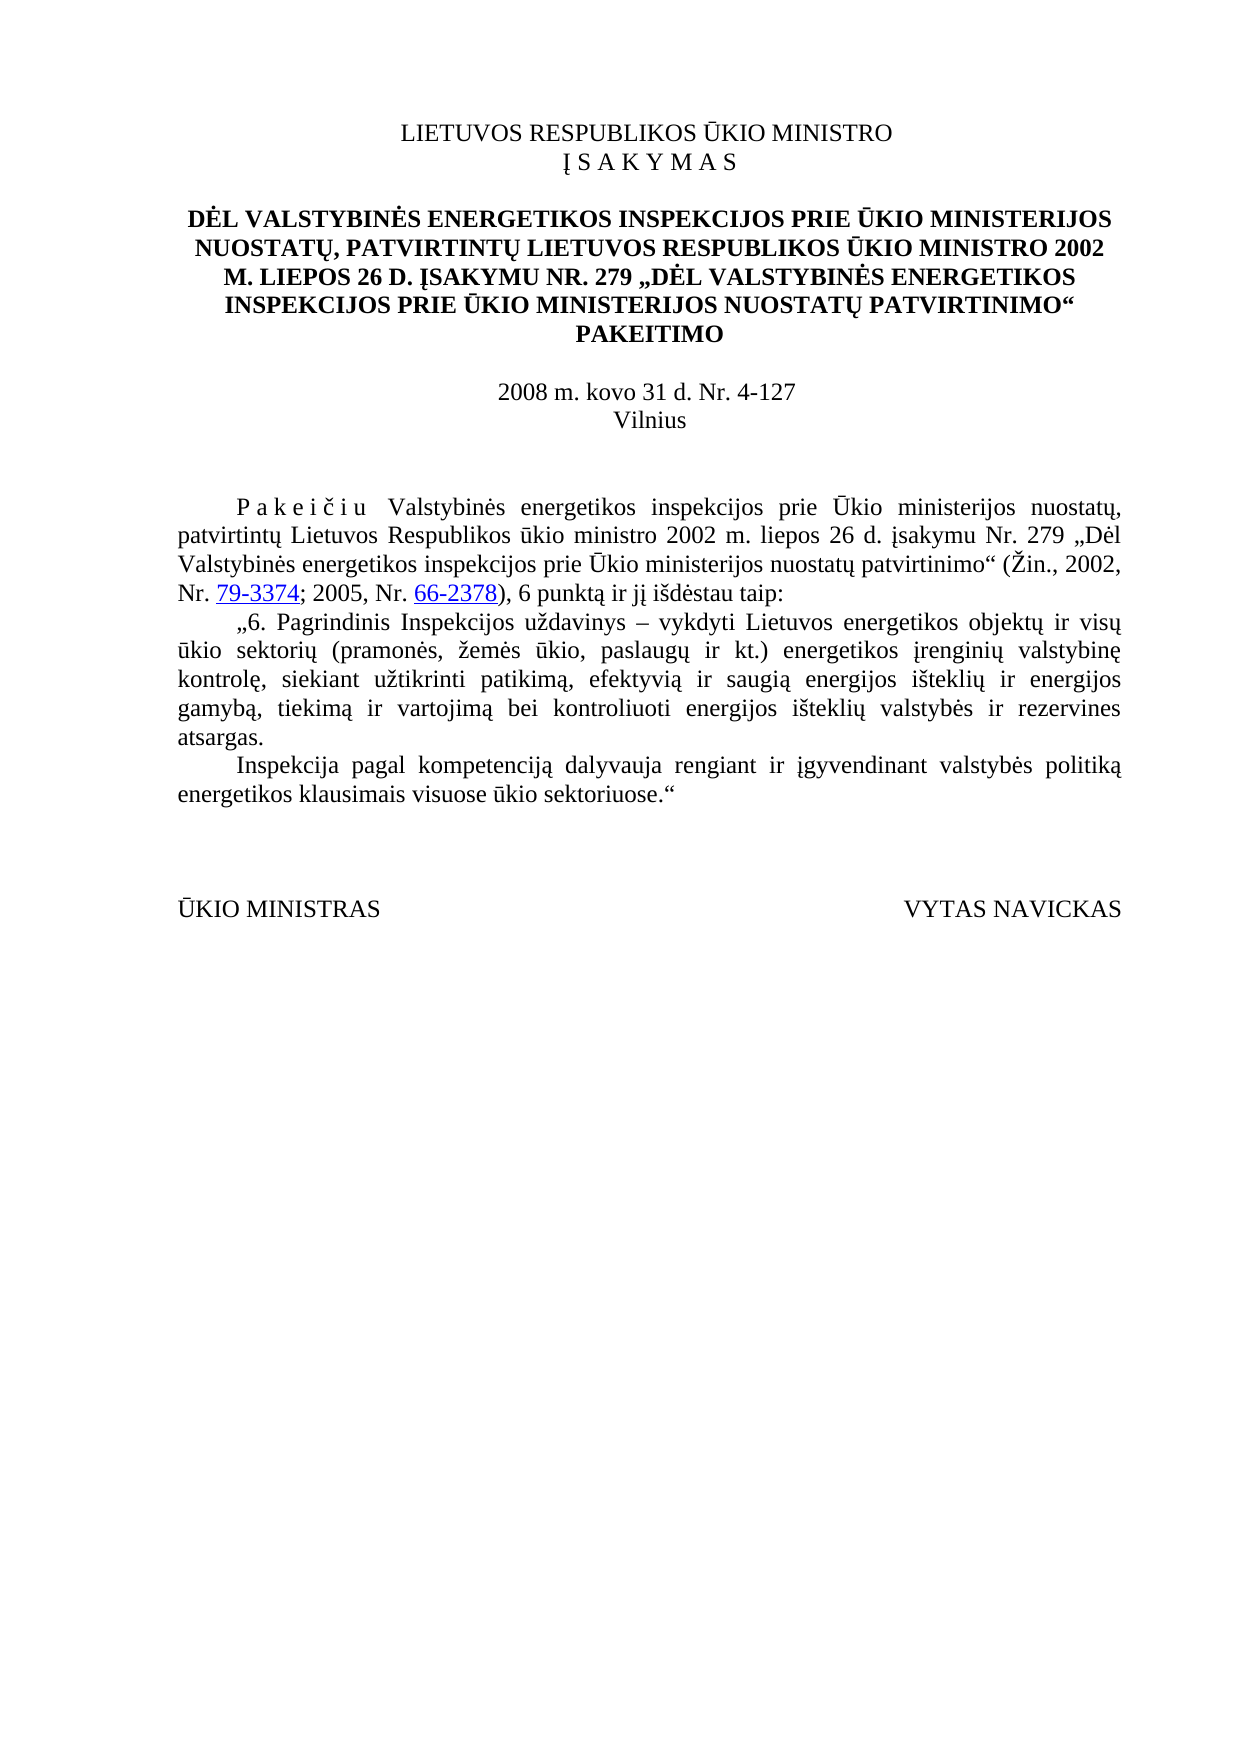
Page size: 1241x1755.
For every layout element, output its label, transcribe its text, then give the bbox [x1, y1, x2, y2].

text 2008 m. kovo 31 d. Nr. 4-127 [177, 377, 1122, 406]
text Vilnius [177, 406, 1122, 434]
text LIETUVOS RESPUBLIKOS ŪKIO MINISTRO [177, 118, 1122, 147]
text DĖL VALSTYBINĖS ENERGETIKOS INSPEKCIJOS PRIE ŪKIO MINISTERIJOS NUOSTATŲ, PATVIRTINTŲ LIETUVOS RESPUBLIKOS ŪKIO MINISTRO 2002 M. LIEPOS 26 D. ĮSAKYMU NR. 279 „DĖL VALSTYBINĖS ENERGETIKOS INSPEKCIJOS PRIE ŪKIO MINISTERIJOS NUOSTATŲ PATVIRTINIMO“ PAKEITIMO [177, 204, 1122, 348]
text ĮSAKYMAS [177, 147, 1122, 176]
text Pakeičiu Valstybinės energetikos inspekcijos prie Ūkio ministerijos nuostatų, patvirtintų Lietuvos Respublikos ūkio ministro 2002 m. liepos 26 d. įsakymu Nr. 279 „Dėl Valstybinės energetikos inspekcijos prie Ūkio ministerijos nuostatų patvirtinimo“ (Žin., 2002, Nr. 79-3374; 2005, Nr. 66-2378), 6 punktą ir jį išdėstau taip: [177, 492, 1122, 607]
text Inspekcija pagal kompetenciją dalyvauja rengiant ir įgyvendinant valstybės politiką energetikos klausimais visuose ūkio sektoriuose.“ [177, 751, 1122, 808]
text ŪKIO MINISTRAS VYTAS NAVICKAS [177, 894, 1122, 923]
text „6. Pagrindinis Inspekcijos uždavinys – vykdyti Lietuvos energetikos objektų ir visų ūkio sektorių (pramonės, žemės ūkio, paslaugų ir kt.) energetikos įrenginių valstybinę kontrolę, siekiant užtikrinti patikimą, efektyvią ir saugią energijos išteklių ir energijos gamybą, tiekimą ir vartojimą bei kontroliuoti energijos išteklių valstybės ir rezervines atsargas. [177, 607, 1122, 751]
